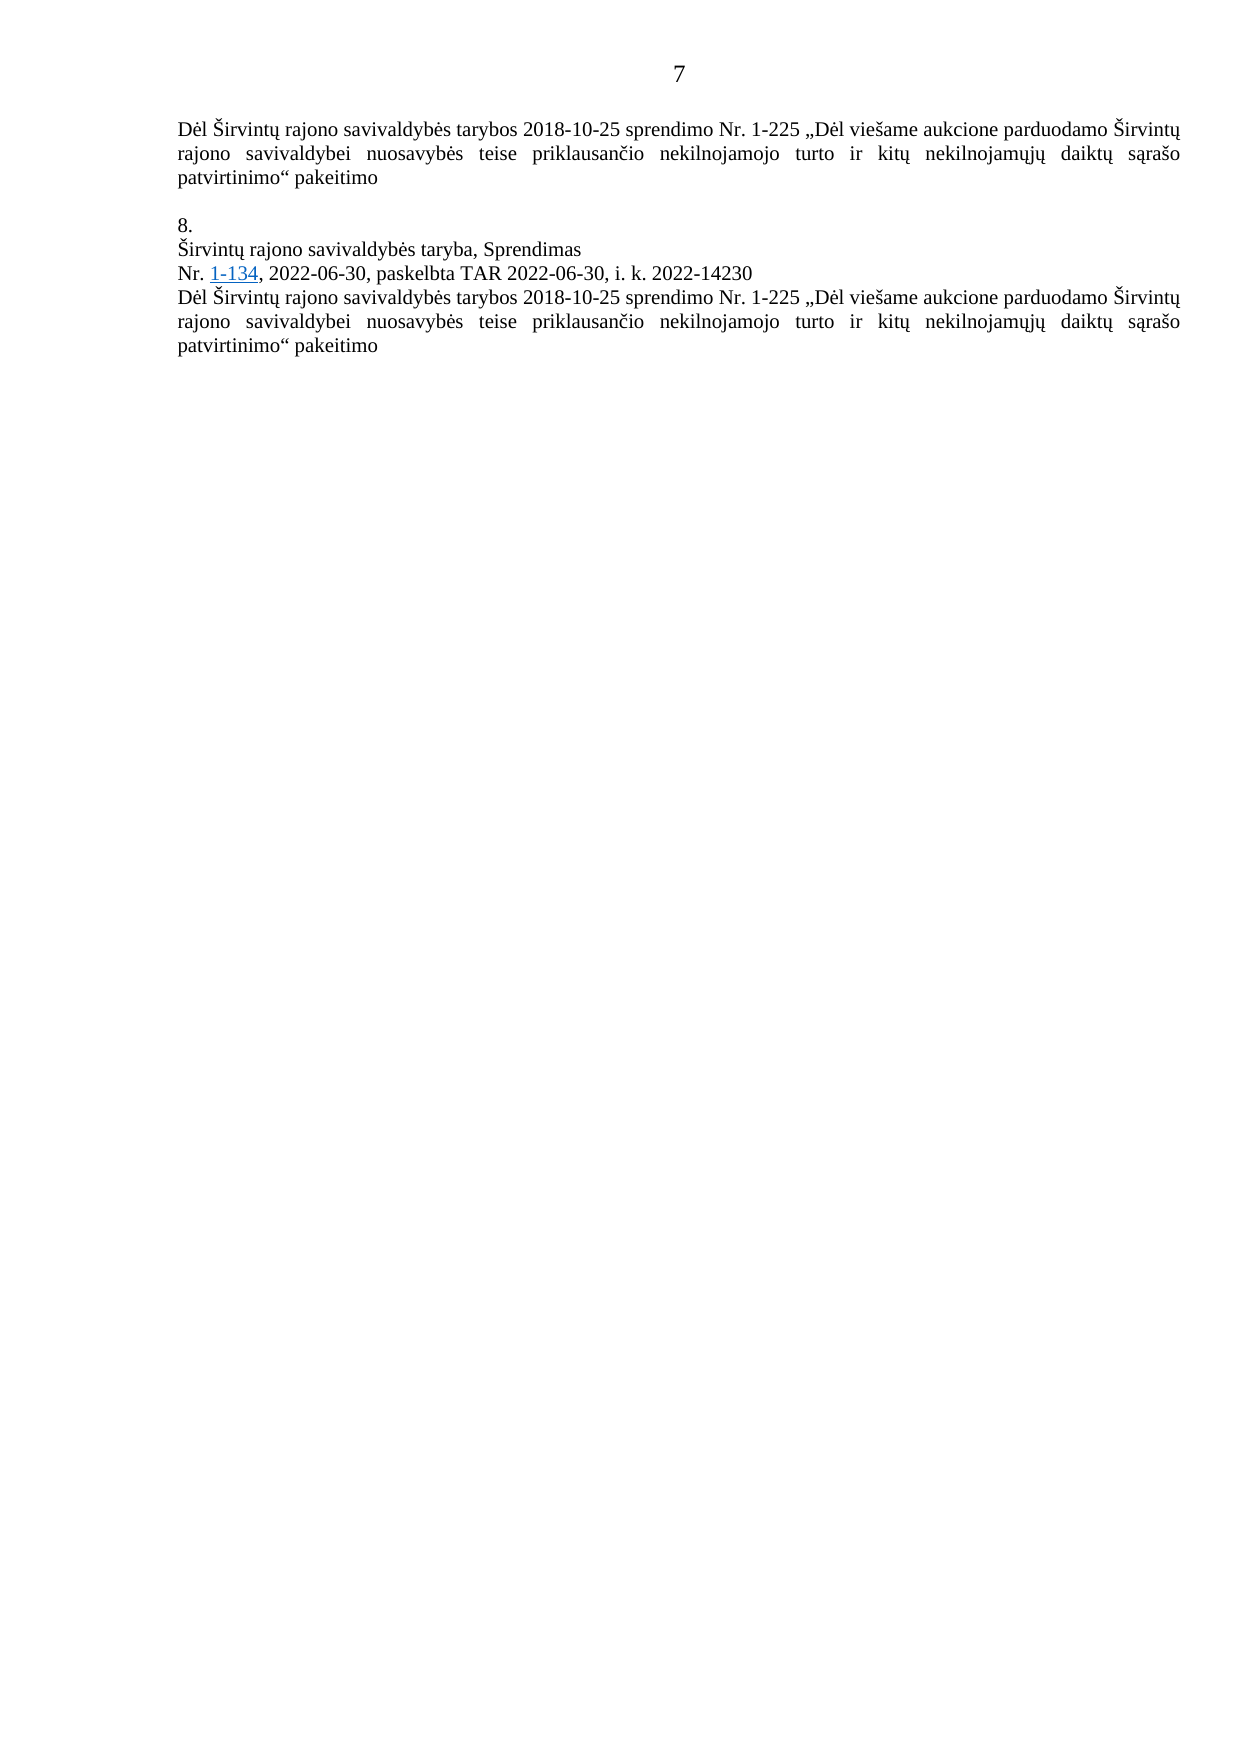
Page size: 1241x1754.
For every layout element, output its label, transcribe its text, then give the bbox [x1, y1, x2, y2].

text Dėl Širvintų rajono savivaldybės tarybos 2018-10-25 sprendimo Nr. 1-225 „Dėl viešame aukcione parduodamo Širvintų rajono savivaldybei nuosavybės teise priklausančio nekilnojamojo turto ir kitų nekilnojamųjų daiktų sąrašo patvirtinimo“ pakeitimo [177, 117, 1181, 189]
text 8. [177, 213, 1181, 237]
text Dėl Širvintų rajono savivaldybės tarybos 2018-10-25 sprendimo Nr. 1-225 „Dėl viešame aukcione parduodamo Širvintų rajono savivaldybei nuosavybės teise priklausančio nekilnojamojo turto ir kitų nekilnojamųjų daiktų sąrašo patvirtinimo“ pakeitimo [177, 285, 1181, 357]
text Nr. 1-134, 2022-06-30, paskelbta TAR 2022-06-30, i. k. 2022-14230 [177, 261, 1181, 285]
text Širvintų rajono savivaldybės taryba, Sprendimas [177, 237, 1181, 261]
